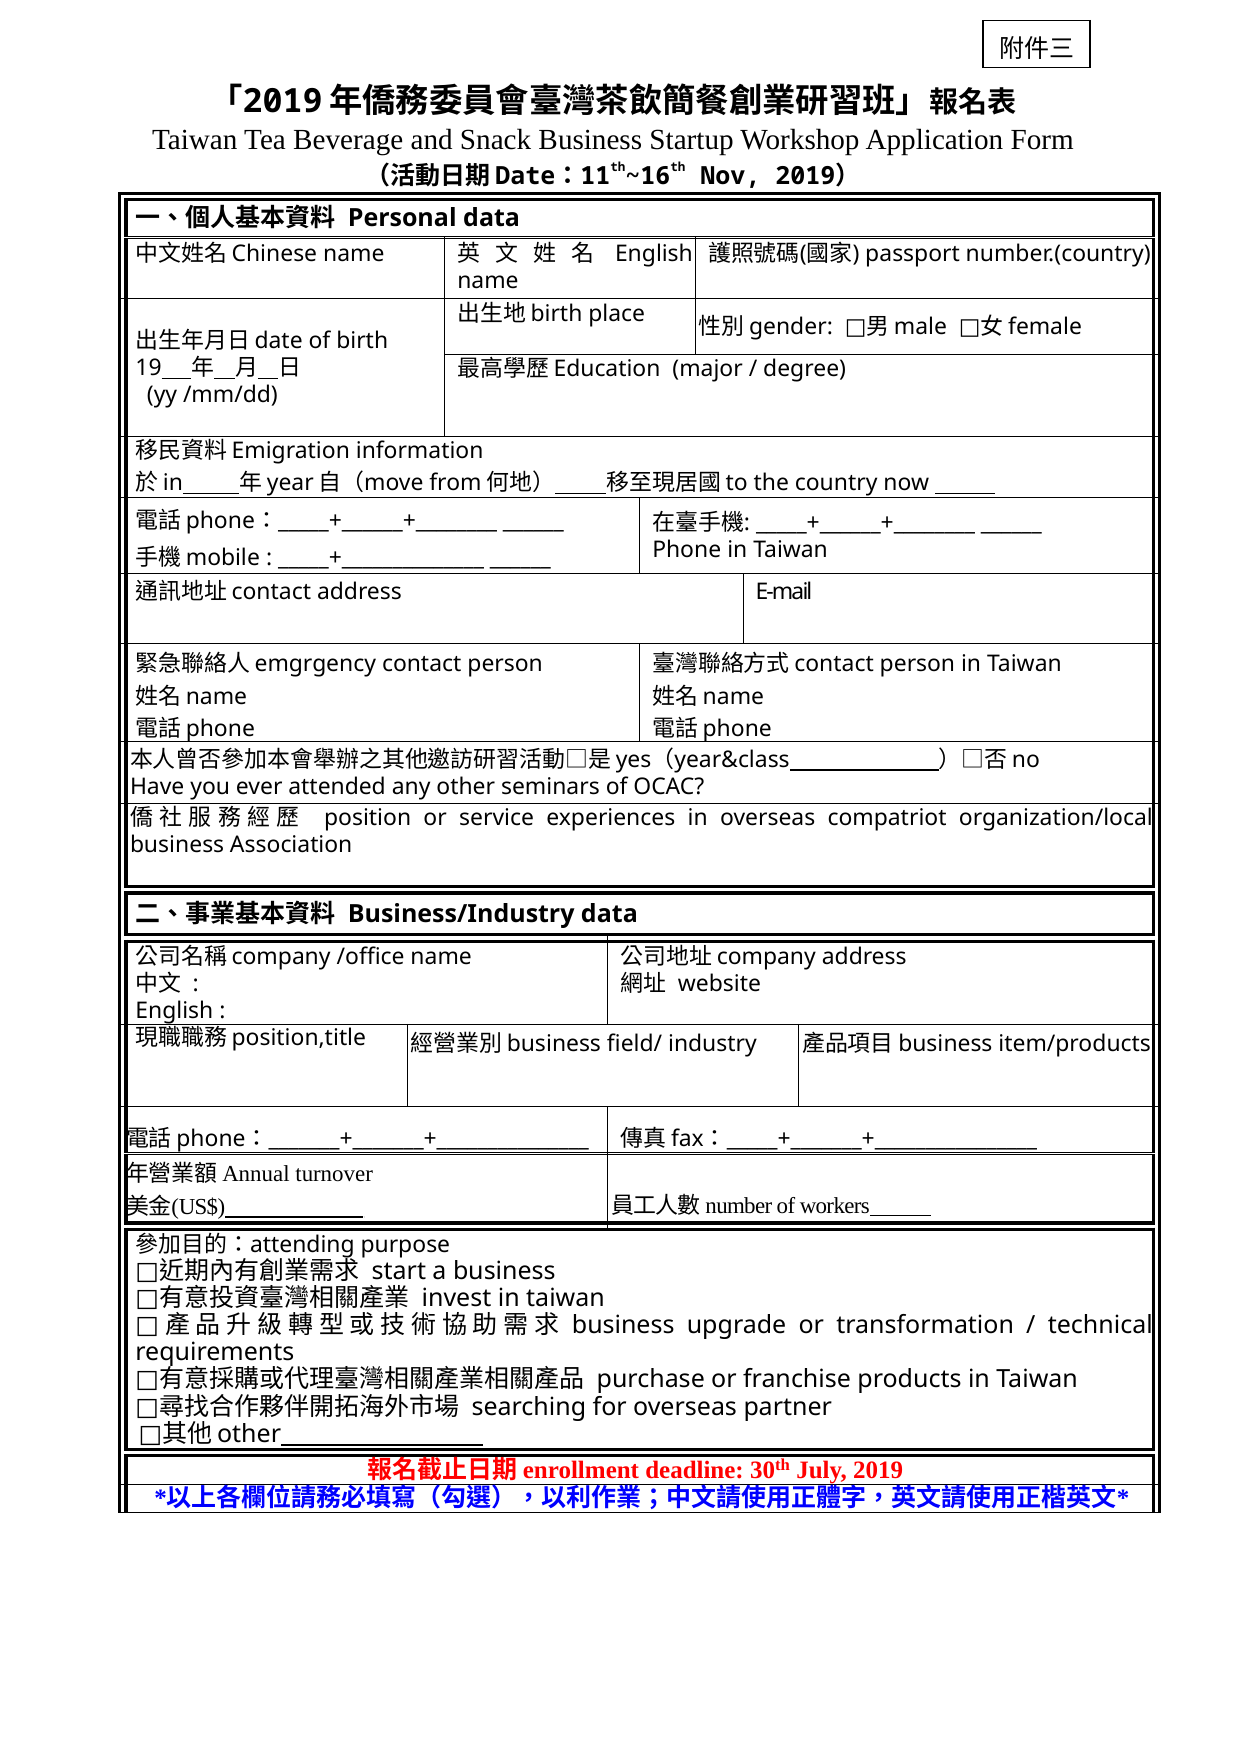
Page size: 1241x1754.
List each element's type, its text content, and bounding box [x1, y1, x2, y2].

text 「2019年僑務委員會臺灣茶飲簡餐創業研習班」報名表 [103, 74, 1122, 122]
table_header 一、個人基本資料 Personal data [123, 195, 1156, 236]
table_cell 經營業別business field/ industry [408, 1025, 798, 1106]
table_cell 員工人數number of workers [608, 1155, 1152, 1221]
table_cell 參加目的：attending purpose □近期內有創業需求 start a business □有意投資臺灣相關產業 invest in taiwan □產品升級轉型或技術協助需求business upgrade or transformation / technical requirements □有意採購或代理臺灣相關產業相關產品 purchase or franchise products in Taiwan □尋找合作夥伴開拓海外市場 searching for overseas partner □其他other [123, 1221, 607, 1447]
table_cell 現職職務position,title [128, 1025, 407, 1106]
text Taiwan Tea Beverage and Snack Business Startup Workshop Application Form [103, 122, 1122, 156]
table_cell *以上各欄位請務必填寫（勾選），以利作業；中文請使用正體字，英文請使用正楷英文* [128, 1485, 1152, 1512]
table_cell 參加目的：attending purpose □近期內有創業需求 start a business □有意投資臺灣相關產業 invest in taiwan □產品升級轉型或技術協助需求business upgrade or transformation / technical requirements □有意採購或代理臺灣相關產業相關產品 purchase or franchise products in Taiwan □尋找合作夥伴開拓海外市場 searching for overseas partner □其他other [128, 1231, 1152, 1447]
table_cell 二、事業基本資料 Business/Industry data [123, 885, 1156, 933]
table_cell 護照號碼(國家) passport number.(country) [696, 239, 1152, 298]
table_cell 臺灣聯絡方式contact person in Taiwan 姓名name 電話phone [640, 644, 1152, 741]
text （活動日期Date：11th~16th Nov, 2019） [103, 156, 1122, 192]
table_cell 本人曾否參加本會舉辦之其他邀訪研習活動□是yes（year&class ）□否no Have you ever attended any other seminars of OCAC? [128, 742, 1152, 803]
table_cell 移民資料Emigration information 於in 年year自（move from何地） 移至現居國to the country now [128, 437, 1152, 497]
table_cell 參加目的：attending purpose □近期內有創業需求 start a business □有意投資臺灣相關產業 invest in taiwan □產品升級轉型或技術協助需求business upgrade or transformation / technical requirements □有意採購或代理臺灣相關產業相關產品 purchase or franchise products in Taiwan □尋找合作夥伴開拓海外市場 searching for overseas partner □其他other [608, 1221, 1156, 1447]
table_cell 年營業額Annual turnover 美金(US$) [128, 1155, 607, 1221]
table_cell 僑社服務經歷 position or service experiences in overseas compatriot organization/local business Association [128, 804, 1152, 885]
table_cell 在臺手機: _____+______+________ ______ Phone in Taiwan [640, 498, 1152, 573]
table_cell 公司地址company address 網址 website [608, 933, 1156, 1024]
table_cell 緊急聯絡人emgrgency contact person 姓名name 電話phone [128, 644, 639, 741]
table_cell 性別gender: □男male □女female [696, 299, 1152, 353]
table_cell 最高學歷Education (major / degree) [445, 355, 1152, 436]
table_cell 傳真fax：_____+_______+________________ [608, 1107, 1152, 1152]
table_cell 公司名稱company /office name 中文 : English : [123, 933, 607, 1024]
table_cell 通訊地址contact address [128, 574, 743, 643]
table_cell 中文姓名Chinese name [128, 239, 444, 298]
table_cell 英文姓名English name [445, 239, 695, 298]
table_cell 電話phone：_____+______+________ ______ 手機mobile : _____+______________ ______ [128, 498, 639, 573]
text [984, 21, 1089, 67]
table_cell 產品項目business item/products [799, 1025, 1152, 1106]
table_cell 報名截止日期enrollment deadline: 30th July, 2019 [123, 1448, 1156, 1484]
table_cell 電話phone：_______+_______+_______________ [128, 1107, 607, 1152]
table_cell E-mail [744, 574, 1152, 643]
text 附件三 [999, 29, 1074, 59]
table_cell 出生地birth place [445, 299, 695, 353]
table_cell 出生年月日date of birth 19 年 月 日 (yy /mm/dd) [128, 299, 444, 436]
